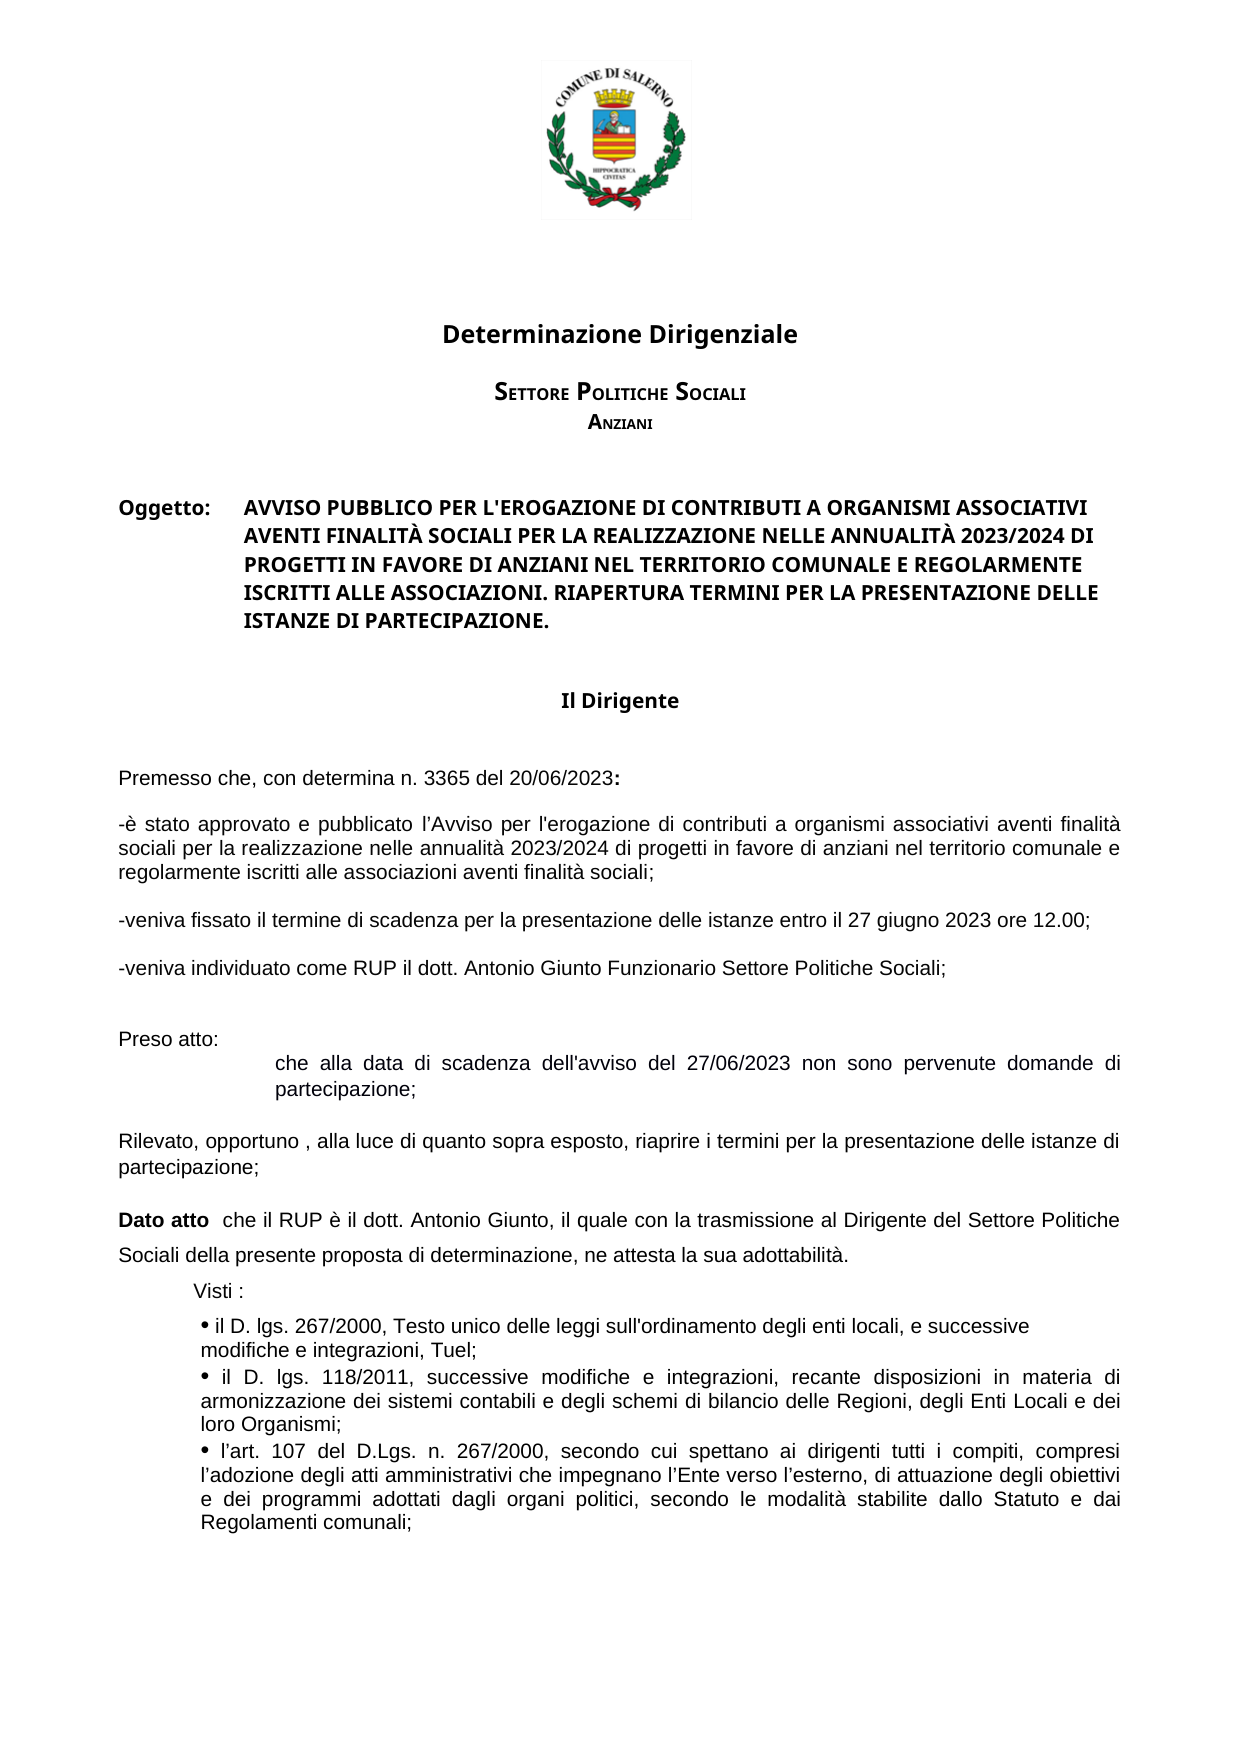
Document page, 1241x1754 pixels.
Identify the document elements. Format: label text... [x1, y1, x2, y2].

table_header [107, 59, 446, 231]
table_header Oggetto: [111, 493, 236, 635]
text Premesso che, con determina n. 3365 del 20/06/2023: [118, 767, 1122, 790]
table_cell [786, 231, 1125, 259]
list -veniva fissato il termine di scadenza per la presentazione delle istanze entro il 27 giugno 2023 ore 12.00; [118, 908, 1122, 932]
list che alla data di scadenza dell'avviso del 27/06/2023 non sono pervenute domande di partecipazione; [237, 1052, 1122, 1101]
table_header [446, 59, 786, 231]
list -è stato approvato e pubblicato l’Avviso per l'erogazione di contributi a organismi associativi aventi finalità sociali per la realizzazione nelle annualità 2023/2024 di progetti in favore di anziani nel territorio comunale e regolarmente iscritti alle associazioni aventi finalità sociali; [118, 813, 1122, 884]
text Dato atto che il RUP è il dott. Antonio Giunto, il quale con la trasmissione al Dirigente del Settore Politiche Sociali della presente proposta di determinazione, ne attesta la sua adottabilità. [118, 1209, 1122, 1267]
table_cell [446, 231, 786, 259]
list il D. lgs. 267/2000, Testo unico delle leggi sull'ordinamento degli enti locali, e successive modifiche e integrazioni, Tuel; [118, 1311, 1122, 1362]
table_cell [107, 231, 446, 259]
list Rilevato, opportuno , alla luce di quanto sopra esposto, riaprire i termini per la presentazione delle istanze di partecipazione; [118, 1130, 1122, 1179]
list -veniva individuato come RUP il dott. Antonio Giunto Funzionario Settore Politiche Sociali; [118, 956, 1122, 979]
text Preso atto: [118, 1028, 1122, 1051]
text Determinazione Dirigenziale [118, 316, 1122, 350]
text Anziani [118, 407, 1122, 436]
table_header [786, 59, 1125, 231]
list Visti : [193, 1279, 1122, 1303]
text Settore Politiche Sociali [118, 373, 1122, 407]
table_header AVVISO PUBBLICO PER L'EROGAZIONE DI CONTRIBUTI A ORGANISMI ASSOCIATIVI AVENTI FINALITÀ SOCIALI PER LA REALIZZAZIONE NELLE ANNUALITÀ 2023/2024 DI PROGETTI IN FAVORE DI ANZIANI NEL TERRITORIO COMUNALE E REGOLARMENTE ISCRITTI ALLE ASSOCIAZIONI. RIAPERTURA TERMINI PER LA PRESENTAZIONE DELLE ISTANZE DI PARTECIPAZIONE. [236, 493, 1129, 635]
text Il Dirigente [118, 687, 1122, 715]
picture [539, 59, 694, 222]
list il D. lgs. 118/2011, successive modifiche e integrazioni, recante disposizioni in materia di armonizzazione dei sistemi contabili e degli schemi di bilancio delle Regioni, degli Enti Locali e dei loro Organismi; [118, 1362, 1122, 1436]
list l’art. 107 del D.Lgs. n. 267/2000, secondo cui spettano ai dirigenti tutti i compiti, compresi l’adozione degli atti amministrativi che impegnano l’Ente verso l’esterno, di attuazione degli obiettivi e dei programmi adottati dagli organi politici, secondo le modalità stabilite dallo Statuto e dai Regolamenti comunali; [118, 1436, 1122, 1534]
